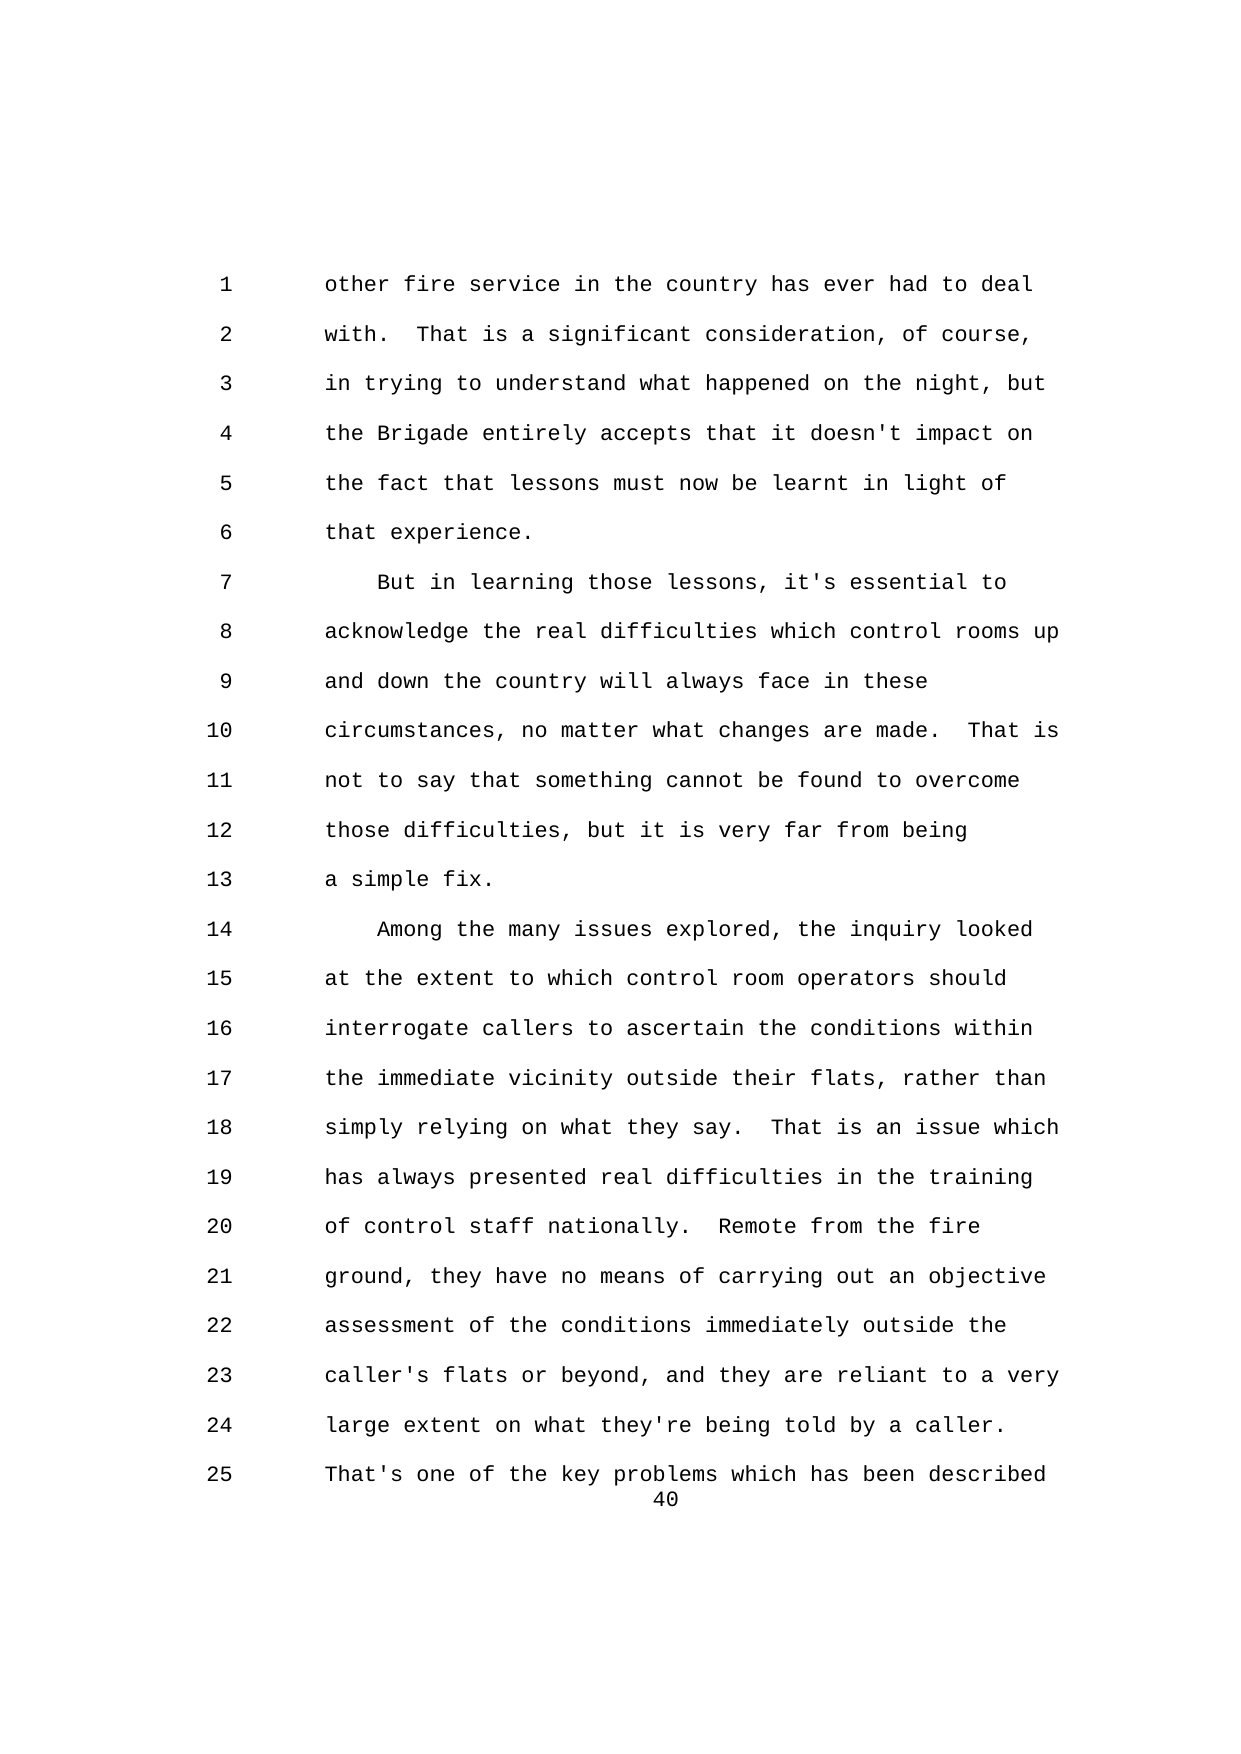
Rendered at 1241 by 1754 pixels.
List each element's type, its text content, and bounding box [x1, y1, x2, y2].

text 19 has always presented real difficulties in the training [75, 1166, 1165, 1191]
text 7 But in learning those lessons, it's essential to [75, 571, 1165, 596]
text 13 a simple fix. [75, 868, 1165, 893]
text 9 and down the country will always face in these [75, 670, 1165, 695]
text 16 interrogate callers to ascertain the conditions within [75, 1017, 1165, 1042]
text 21 ground, they have no means of carrying out an objective [75, 1265, 1165, 1290]
text 2 with. That is a significant consideration, of course, [75, 323, 1165, 348]
text 20 of control staff nationally. Remote from the fire [75, 1215, 1165, 1240]
text 8 acknowledge the real difficulties which control rooms up [75, 620, 1165, 645]
text 25 That's one of the key problems which has been described [75, 1463, 1165, 1488]
text 6 that experience. [75, 521, 1165, 546]
text 22 assessment of the conditions immediately outside the [75, 1314, 1165, 1339]
text 12 those difficulties, but it is very far from being [75, 819, 1165, 843]
text 11 not to say that something cannot be found to overcome [75, 769, 1165, 794]
text 40 [75, 1488, 1165, 1513]
text 1 other fire service in the country has ever had to deal [75, 273, 1165, 298]
text 15 at the extent to which control room operators should [75, 967, 1165, 992]
text 24 large extent on what they're being told by a caller. [75, 1414, 1165, 1438]
text 23 caller's flats or beyond, and they are reliant to a very [75, 1364, 1165, 1389]
text 4 the Brigade entirely accepts that it doesn't impact on [75, 422, 1165, 447]
text 14 Among the many issues explored, the inquiry looked [75, 918, 1165, 943]
text 18 simply relying on what they say. That is an issue which [75, 1116, 1165, 1141]
text 5 the fact that lessons must now be learnt in light of [75, 472, 1165, 496]
text 3 in trying to understand what happened on the night, but [75, 372, 1165, 397]
text 10 circumstances, no matter what changes are made. That is [75, 719, 1165, 744]
text 17 the immediate vicinity outside their flats, rather than [75, 1067, 1165, 1091]
